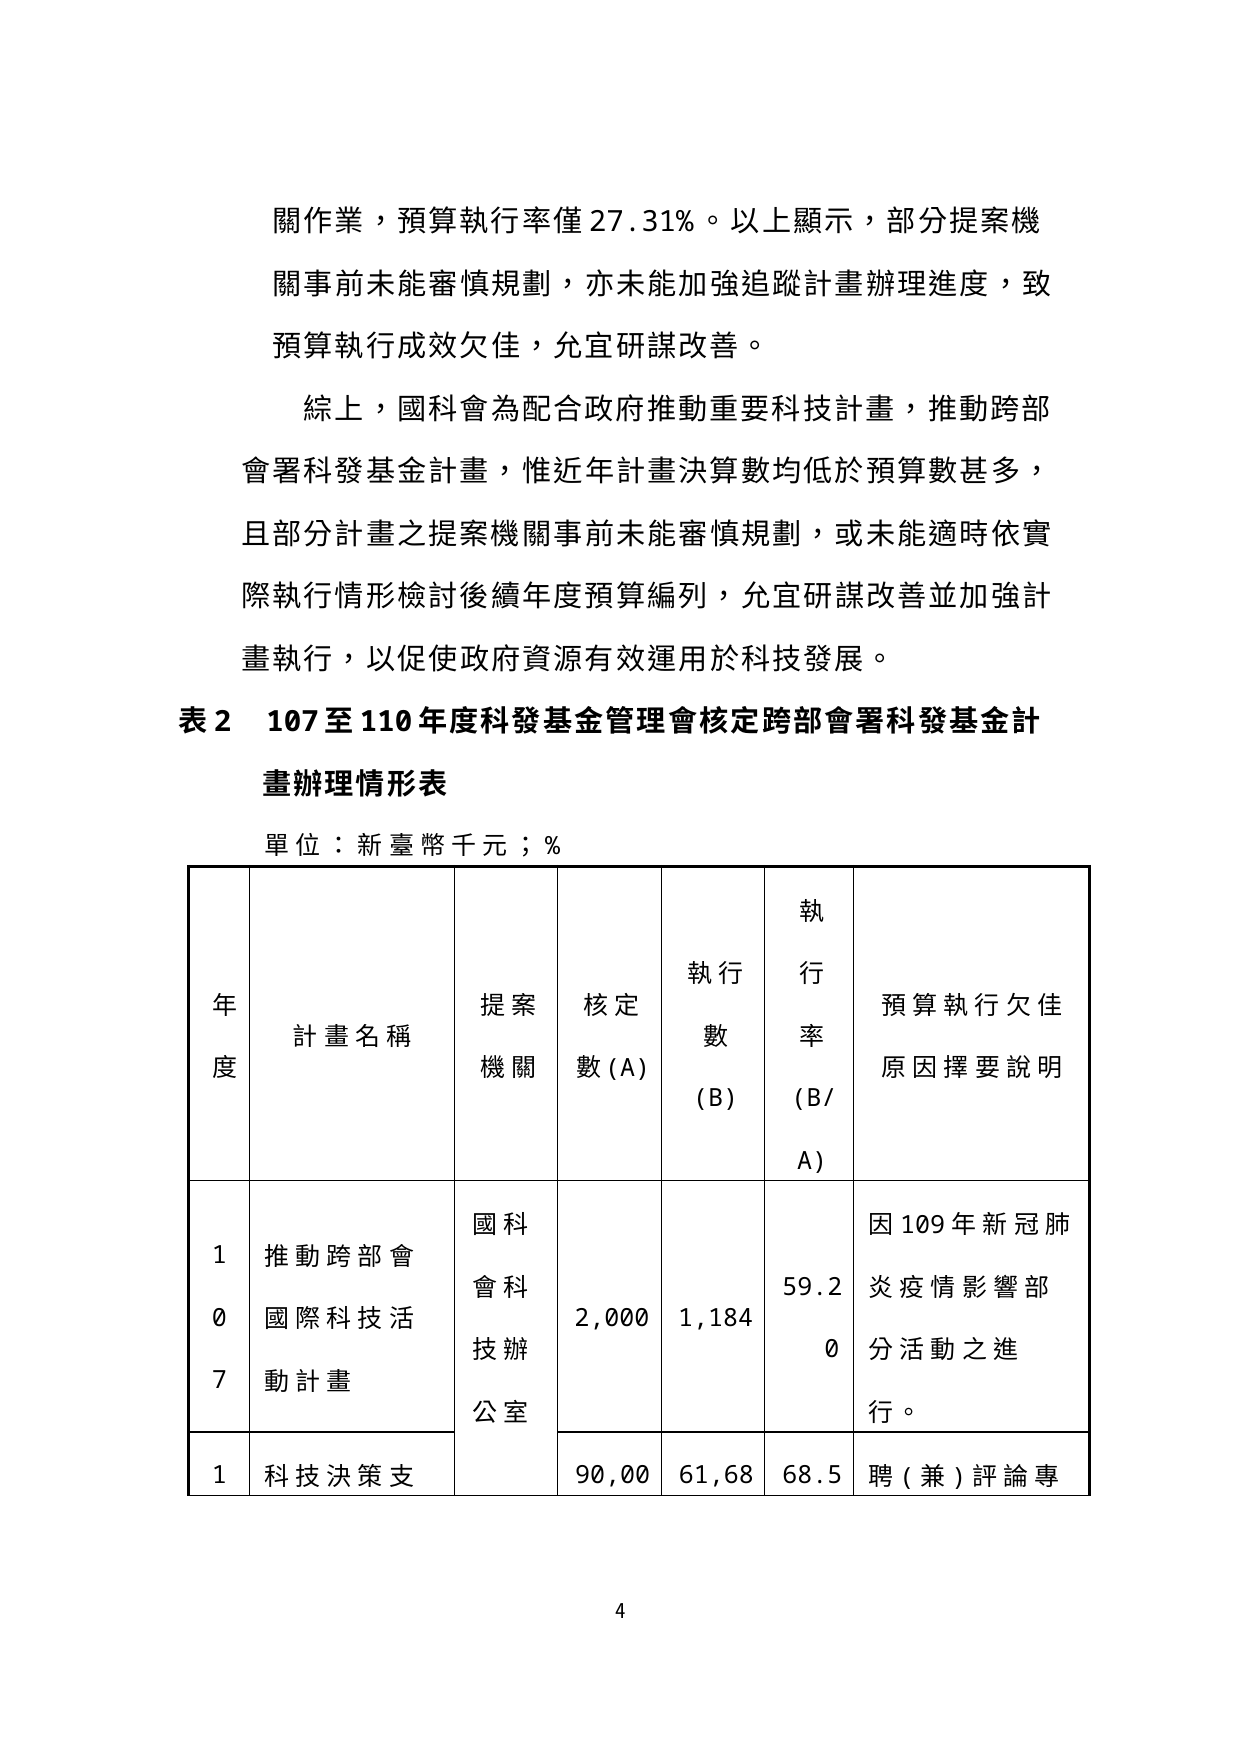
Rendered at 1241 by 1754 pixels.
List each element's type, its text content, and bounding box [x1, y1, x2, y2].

table_header 執行率(B/A) [765, 868, 853, 1180]
table_cell 推動跨部會國際科技活動計畫 [250, 1181, 454, 1431]
table_cell 61,68 [662, 1433, 764, 1495]
table_cell 90,00 [558, 1433, 661, 1495]
table_cell 59.20 [765, 1181, 853, 1431]
table_cell 107 [190, 1181, 249, 1431]
table_cell 2,000 [558, 1181, 661, 1431]
text 表2 107至110年度科發基金管理會核定跨部會署科發基金計畫辦理情形表 單位：新臺幣千元；% [177, 677, 1063, 865]
table_header 年度 [190, 868, 249, 1180]
table_header 提案 機關 [455, 868, 557, 1180]
table_cell 國科會科技辦公室 [455, 1181, 557, 1495]
text 參據國科會提供107至110年度跨部會署科發基金計畫執行情形(詳表2)，部分跨部會署科發基金計畫預算執行率偏低，如國科會科技辦公室107年度辦理「產業策略會議推動計畫」，原規劃針對「5G」及「影像顯示」議題，辦理產業策略規劃會議及協調促成相關具體推動方案，因諮詢專家建議並經內部討論，決議調整計畫探討範疇，增加計畫複雜度，且研議及取得共識時間較預期為長，未及於計畫執行時間完成，預算執行率僅為35.93%；又如交通部110年度辦理「大型車輛裝設主動預警輔助系統」，原預計選出3組科技研發類組團隊及1組技術研發類組團隊，經評選後完成2組科技研發類組團隊，惟僅1組團隊完成相關作業，預算執行率僅27.31%。以上顯示，部分提案機關事前未能審慎規劃，亦未能加強追蹤計畫辦理進度，致預算執行成效欠佳，允宜研謀改善。 [266, 177, 1063, 365]
table_header 核定數(A) [558, 868, 661, 1180]
table_cell 科技決策支 [250, 1433, 454, 1495]
table_header 執行數(B) [662, 868, 764, 1180]
table_cell 1,184 [662, 1181, 764, 1431]
table_cell 1 [190, 1433, 249, 1495]
text 綜上，國科會為配合政府推動重要科技計畫，推動跨部會署科發基金計畫，惟近年計畫決算數均低於預算數甚多，且部分計畫之提案機關事前未能審慎規劃，或未能適時依實際執行情形檢討後續年度預算編列，允宜研謀改善並加強計畫執行，以促使政府資源有效運用於科技發展。 [236, 365, 1063, 677]
table_cell 因109年新冠肺炎疫情影響部分活動之進行。 [854, 1181, 1088, 1431]
table_header 預算執行欠佳原因擇要說明 [854, 868, 1088, 1180]
table_cell 68.5 [765, 1433, 853, 1495]
table_cell 聘(兼)評論專 [854, 1433, 1088, 1495]
table_header 計畫名稱 [250, 868, 454, 1180]
